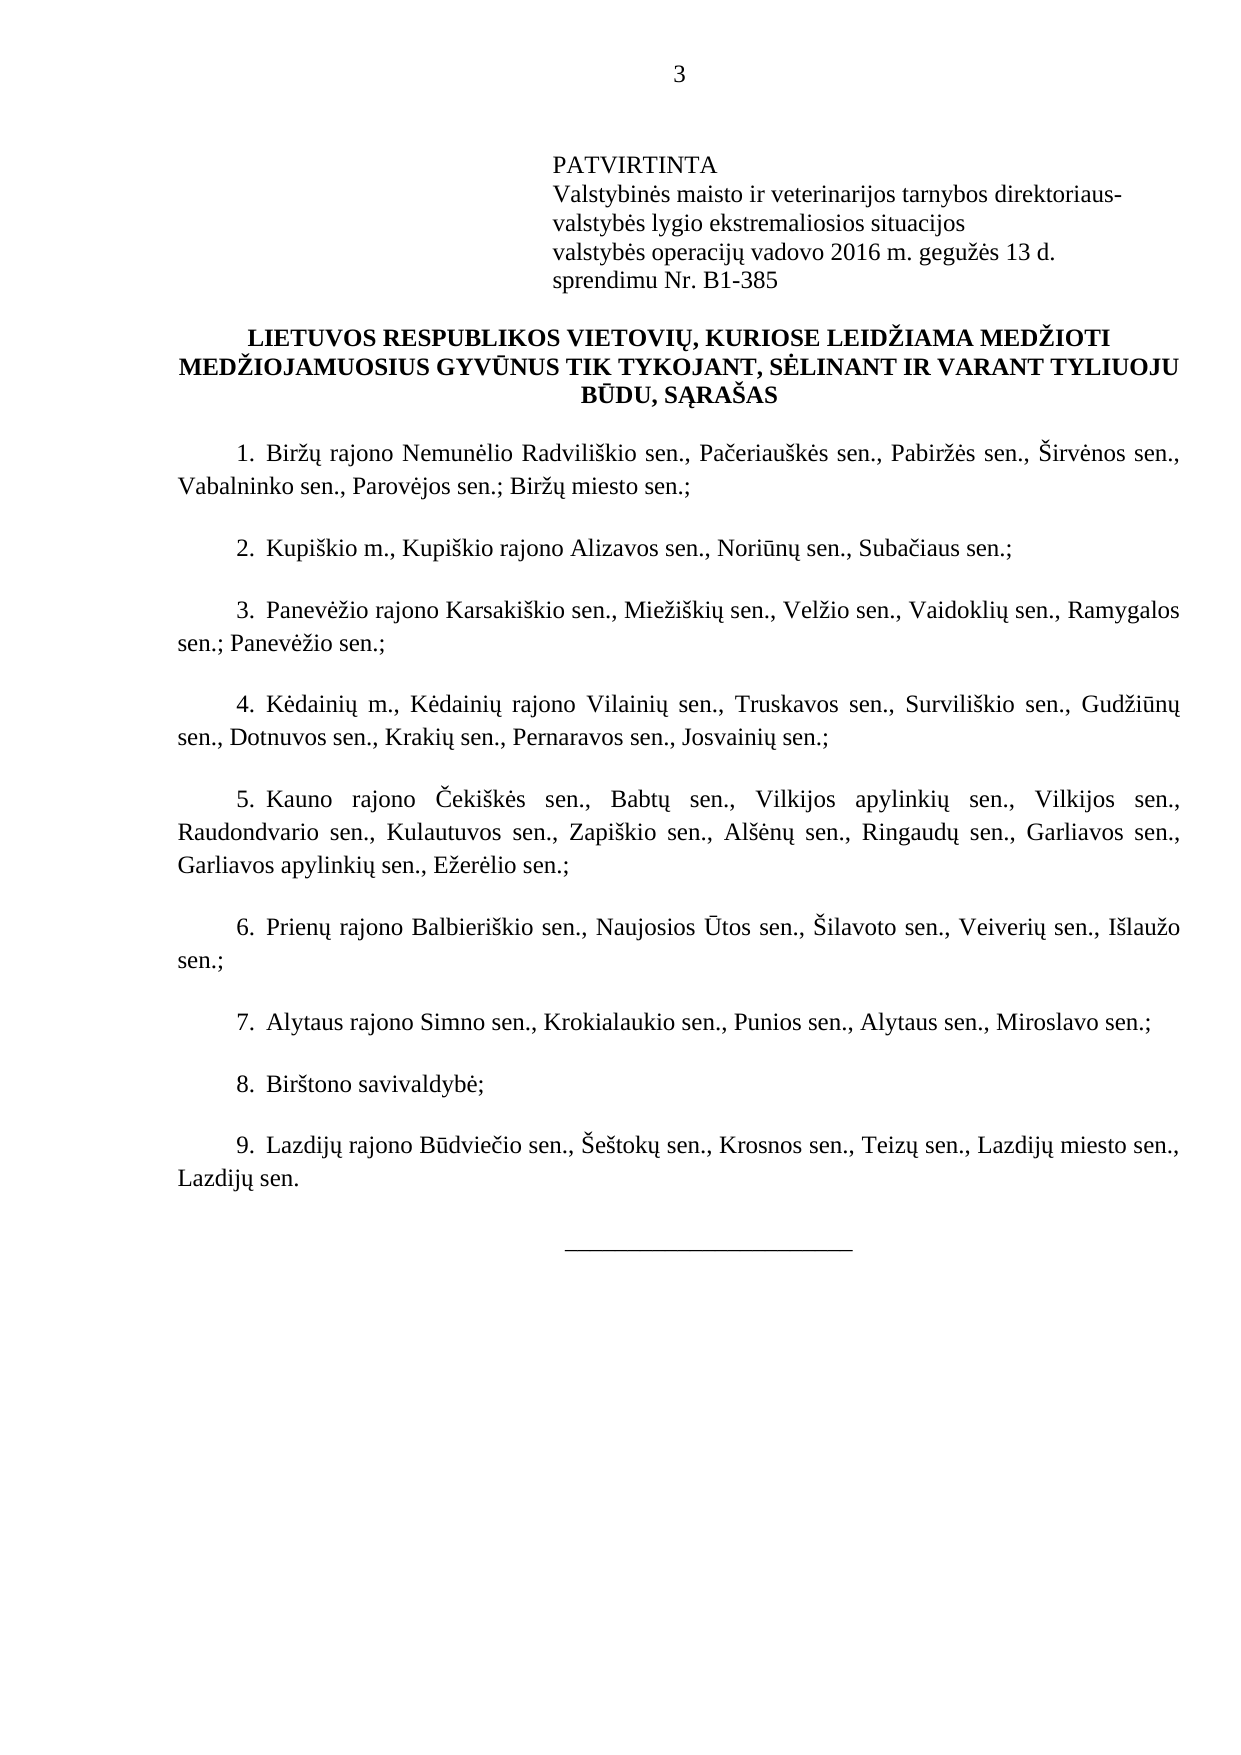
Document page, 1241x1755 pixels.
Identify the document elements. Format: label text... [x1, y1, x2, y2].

text 4. Kėdainių m., Kėdainių rajono Vilainių sen., Truskavos sen., Surviliškio sen., Gudžiūnų sen., Dotnuvos sen., Krakių sen., Pernaravos sen., Josvainių sen.; [177, 689, 1181, 751]
text sprendimu Nr. B1-385 [477, 266, 1181, 294]
text valstybės operacijų vadovo 2016 m. gegužės 13 d. [477, 237, 1181, 266]
text 6. Prienų rajono Balbieriškio sen., Naujosios Ūtos sen., Šilavoto sen., Veiverių sen., Išlaužo sen.; [177, 912, 1181, 974]
text 9. Lazdijų rajono Būdviečio sen., Šeštokų sen., Krosnos sen., Teizų sen., Lazdijų miesto sen., Lazdijų sen. [177, 1130, 1181, 1192]
text 5. Kauno rajono Čekiškės sen., Babtų sen., Vilkijos apylinkių sen., Vilkijos sen., Raudondvario sen., Kulautuvos sen., Zapiškio sen., Alšėnų sen., Ringaudų sen., Garliavos sen., Garliavos apylinkių sen., Ežerėlio sen.; [177, 784, 1181, 879]
text 8. Birštono savivaldybė; [177, 1069, 1181, 1097]
text 3. Panevėžio rajono Karsakiškio sen., Miežiškių sen., Velžio sen., Vaidoklių sen., Ramygalos sen.; Panevėžio sen.; [177, 595, 1181, 656]
text Valstybinės maisto ir veterinarijos tarnybos direktoriaus- [552, 179, 1181, 208]
text valstybės lygio ekstremaliosios situacijos [477, 208, 1181, 237]
text 7. Alytaus rajono Simno sen., Krokialaukio sen., Punios sen., Alytaus sen., Miroslavo sen.; [177, 1007, 1181, 1036]
text 1. Biržų rajono Nemunėlio Radviliškio sen., Pačeriauškės sen., Pabiržės sen., Širvėnos sen., Vabalninko sen., Parovėjos sen.; Biržų miesto sen.; [177, 438, 1181, 500]
text 2. Kupiškio m., Kupiškio rajono Alizavos sen., Noriūnų sen., Subačiaus sen.; [177, 533, 1181, 562]
text PATVIRTINTA [477, 151, 1181, 179]
text LIETUVOS RESPUBLIKOS VIETOVIŲ, KURIOSE LEIDŽIAMA MEDŽIOTI MEDŽIOJAMUOSIUS GYVŪNUS TIK TYKOJANT, SĖLINANT IR VARANT TYLIUOJU BŪDU, SĄRAŠAS [177, 323, 1181, 409]
text _______________________ [177, 1225, 1181, 1254]
